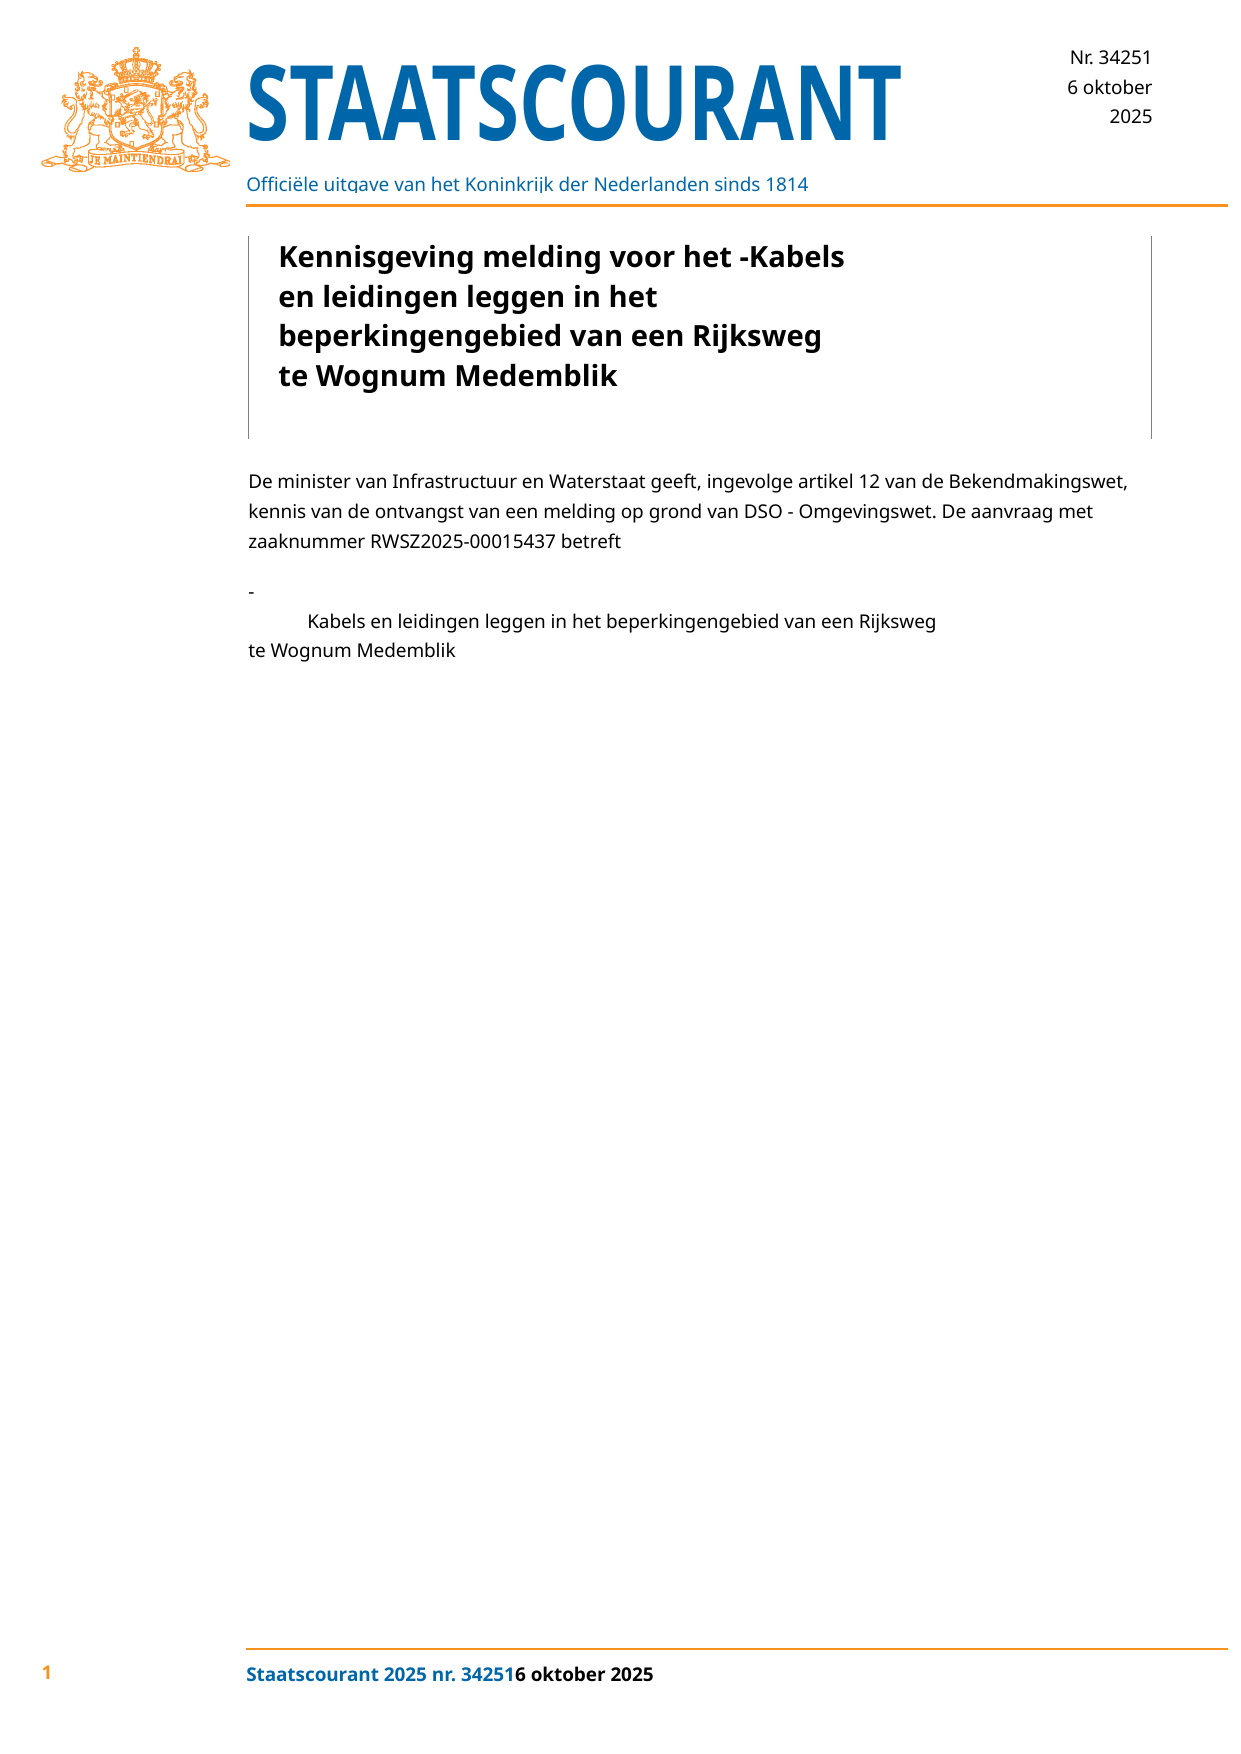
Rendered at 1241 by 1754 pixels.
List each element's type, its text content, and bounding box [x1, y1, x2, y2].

table_header Kennisgeving melding voor het -Kabels en leidingen leggen in het beperkingengebied van een Rijksweg te Wognum Medemblik [249, 236, 850, 439]
text De minister van Infrastructuur en Waterstaat geeft, ingevolge artikel 12 van de Bekendmakingswet, kennis van de ontvangst van een melding op grond van DSO - Omgevingswet. De aanvraag met zaaknummer RWSZ2025-00015437 betreft [248, 469, 1152, 553]
list Kabels en leidingen leggen in het beperkingengebied van een Rijksweg [248, 608, 1152, 633]
table_header [850, 414, 1151, 439]
picture [912, 236, 1090, 414]
text te Wognum Medemblik [248, 637, 1152, 663]
table_header [850, 236, 912, 413]
picture [41, 47, 231, 172]
table_header [1090, 236, 1151, 413]
